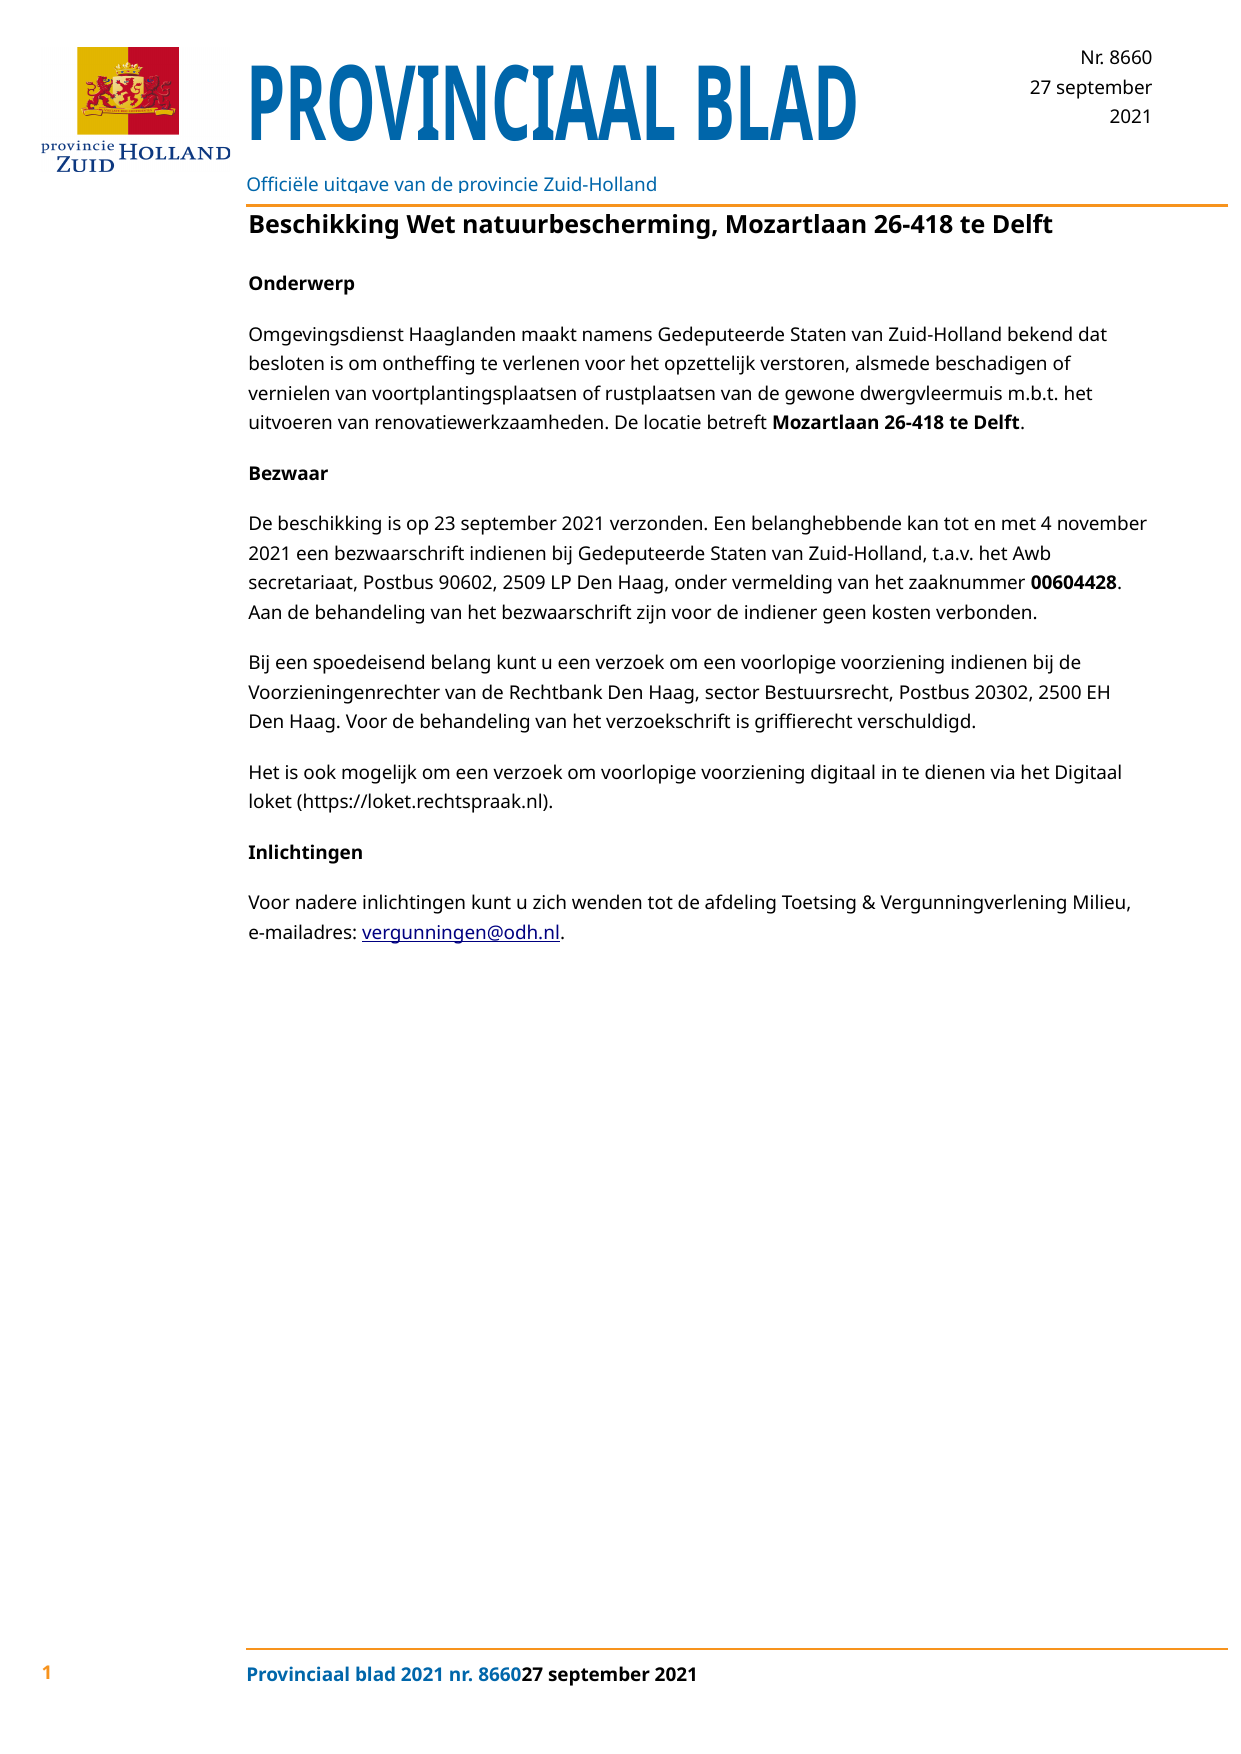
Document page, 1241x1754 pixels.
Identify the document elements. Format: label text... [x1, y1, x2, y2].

text Het is ook mogelijk om een verzoek om voorlopige voorziening digitaal in te dienen via het Digitaal loket (https://loket.rechtspraak.nl). [248, 759, 1152, 814]
text Bezwaar [248, 460, 1152, 486]
text Beschikking Wet natuurbescherming, Mozartlaan 26-418 te Delft [248, 207, 1152, 241]
text De beschikking is op 23 september 2021 verzonden. Een belanghebbende kan tot en met 4 november 2021 een bezwaarschrift indienen bij Gedeputeerde Staten van Zuid-Holland, t.a.v. het Awb secretariaat, Postbus 90602, 2509 LP Den Haag, onder vermelding van het zaaknummer 00604428. Aan de behandeling van het bezwaarschrift zijn voor de indiener geen kosten verbonden. [248, 510, 1152, 625]
text Onderwerp [248, 270, 1152, 296]
picture [41, 47, 231, 172]
text Inlichtingen [248, 839, 1152, 865]
text Voor nadere inlichtingen kunt u zich wenden tot de afdeling Toetsing & Vergunningverlening Milieu, e-mailadres: vergunningen@odh.nl. [248, 889, 1152, 945]
text Omgevingsdienst Haaglanden maakt namens Gedeputeerde Staten van Zuid-Holland bekend dat besloten is om ontheffing te verlenen voor het opzettelijk verstoren, alsmede beschadigen of vernielen van voortplantingsplaatsen of rustplaatsen van de gewone dwergvleermuis m.b.t. het uitvoeren van renovatiewerkzaamheden. De locatie betreft Mozartlaan 26-418 te Delft. [248, 321, 1152, 435]
text Bij een spoedeisend belang kunt u een verzoek om een voorlopige voorziening indienen bij de Voorzieningenrechter van de Rechtbank Den Haag, sector Bestuursrecht, Postbus 20302, 2500 EH Den Haag. Voor de behandeling van het verzoekschrift is griffierecht verschuldigd. [248, 649, 1152, 734]
